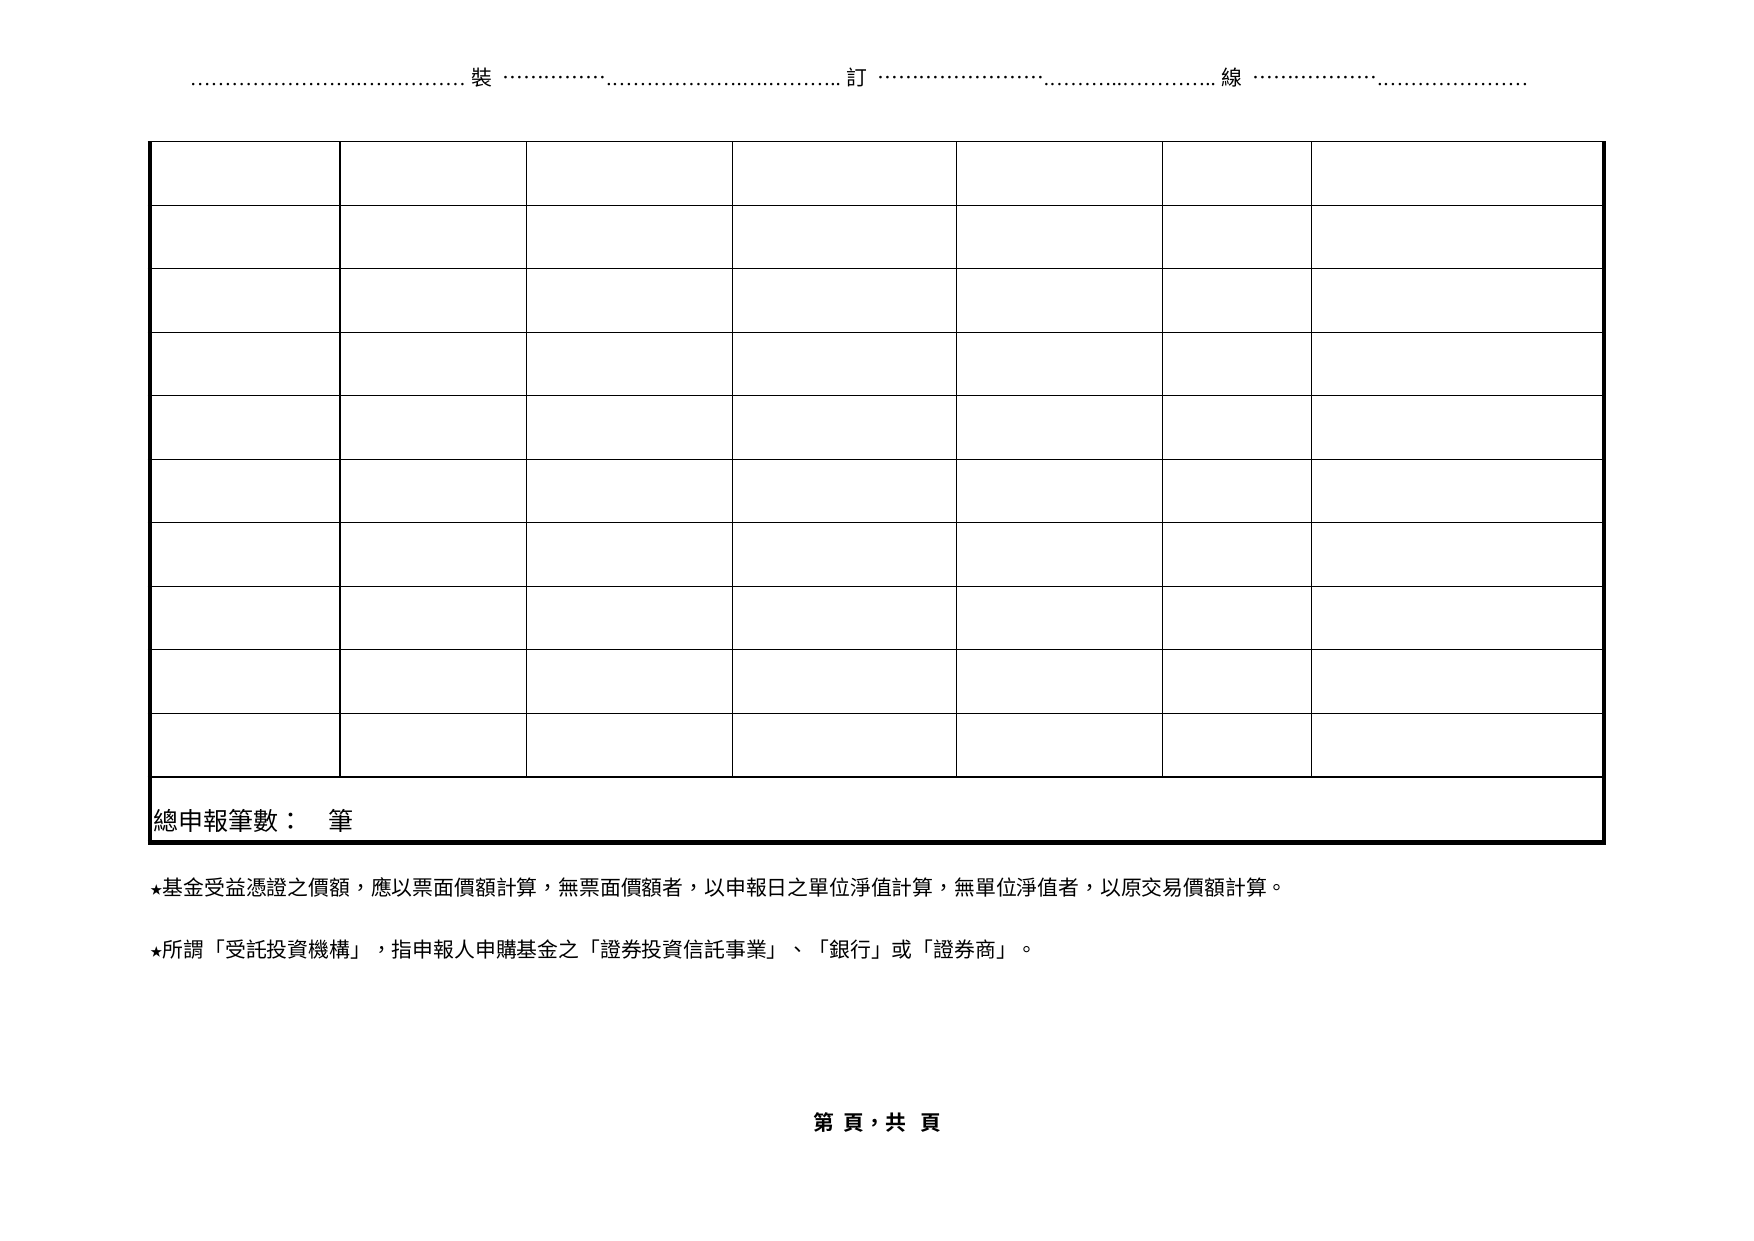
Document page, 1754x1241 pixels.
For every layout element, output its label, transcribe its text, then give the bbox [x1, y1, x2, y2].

text ★基金受益憑證之價額，應以票面價額計算，無票面價額者，以申報日之單位淨值計算，無單位淨值者，以原交易價額計算。 [150, 845, 1604, 907]
table_cell [1163, 587, 1311, 649]
table_cell [1312, 206, 1602, 268]
table_cell [527, 460, 732, 522]
table_cell [341, 523, 526, 586]
table_cell [152, 206, 339, 268]
table_cell [1312, 714, 1602, 776]
table_cell [733, 714, 956, 776]
table_cell [1163, 269, 1311, 332]
table_cell 總申報筆數： 筆 [152, 778, 1602, 840]
table_cell [1312, 460, 1602, 522]
table_cell [152, 460, 339, 522]
table_cell [1163, 523, 1311, 586]
table_cell [957, 523, 1162, 586]
table_cell [957, 333, 1162, 395]
table_cell [957, 396, 1162, 459]
table_cell [733, 142, 956, 204]
table_cell [1163, 650, 1311, 713]
table_cell [341, 650, 526, 713]
table_cell [733, 650, 956, 713]
table_cell [733, 269, 956, 332]
table_cell [733, 396, 956, 459]
table_cell [341, 396, 526, 459]
table_cell [733, 333, 956, 395]
table_cell [152, 269, 339, 332]
table_cell [341, 206, 526, 268]
table_cell [527, 396, 732, 459]
table_cell [527, 650, 732, 713]
table_cell [1312, 587, 1602, 649]
table_cell [1163, 714, 1311, 776]
text ★所謂「受託投資機構」，指申報人申購基金之「證券投資信託事業」、「銀行」或「證券商」。 [150, 907, 1604, 969]
table_cell [341, 587, 526, 649]
table_cell [152, 523, 339, 586]
table_cell [957, 714, 1162, 776]
table_cell [957, 269, 1162, 332]
table_cell [957, 650, 1162, 713]
table_cell [341, 714, 526, 776]
table_cell [527, 142, 732, 204]
table_cell [341, 460, 526, 522]
table_cell [1163, 206, 1311, 268]
table_cell [1163, 333, 1311, 395]
table_cell [152, 333, 339, 395]
table_cell [152, 396, 339, 459]
table_cell [152, 714, 339, 776]
table_cell [527, 333, 732, 395]
table_cell [527, 587, 732, 649]
table_cell [341, 142, 526, 204]
table_cell [957, 142, 1162, 204]
table_cell [1312, 333, 1602, 395]
table_cell [957, 206, 1162, 268]
table_cell [152, 650, 339, 713]
table_cell [733, 523, 956, 586]
table_cell [1312, 396, 1602, 459]
table_cell [527, 714, 732, 776]
table_cell [341, 333, 526, 395]
table_cell [527, 206, 732, 268]
table_cell [957, 587, 1162, 649]
table_cell [527, 523, 732, 586]
table_cell [1312, 523, 1602, 586]
table_cell [152, 587, 339, 649]
table_cell [1163, 460, 1311, 522]
table_cell [1163, 396, 1311, 459]
table_cell [152, 142, 339, 204]
table_cell [733, 587, 956, 649]
table_cell [733, 206, 956, 268]
table_cell [1312, 142, 1602, 204]
table_cell [527, 269, 732, 332]
table_cell [1312, 269, 1602, 332]
table_cell [733, 460, 956, 522]
table_cell [1312, 650, 1602, 713]
table_cell [957, 460, 1162, 522]
table_cell [341, 269, 526, 332]
table_cell [1163, 142, 1311, 204]
